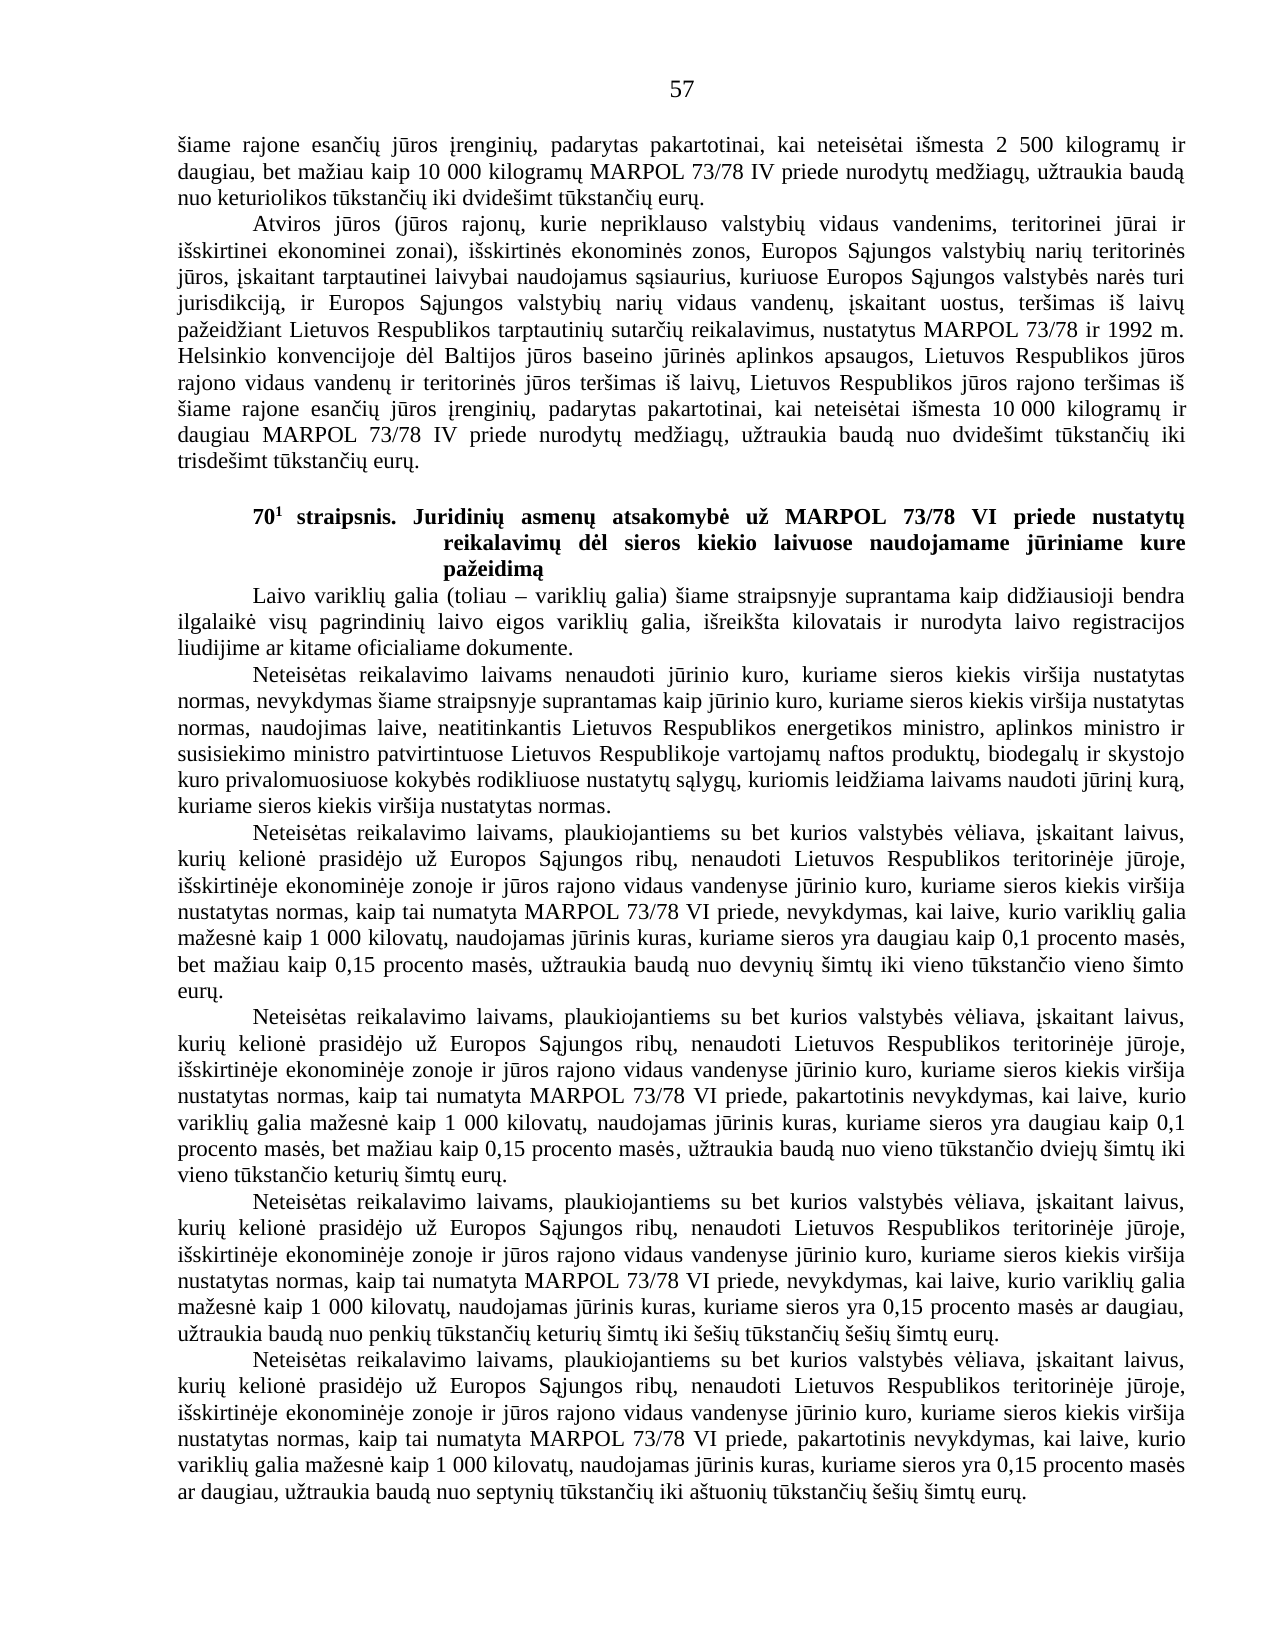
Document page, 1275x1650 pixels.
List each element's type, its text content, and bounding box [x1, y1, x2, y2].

text Neteisėtas reikalavimo laivams, plaukiojantiems su bet kurios valstybės vėliava, įskaitant laivus, kurių kelionė prasidėjo už Europos Sąjungos ribų, nenaudoti Lietuvos Respublikos teritorinėje jūroje, išskirtinėje ekonominėje zonoje ir jūros rajono vidaus vandenyse jūrinio kuro, kuriame sieros kiekis viršija nustatytas normas, kaip tai numatyta MARPOL 73/78 VI priede, nevykdymas, kai laive, kurio variklių galia mažesnė kaip 1 000 kilovatų, naudojamas jūrinis kuras, kuriame sieros yra daugiau kaip 0,1 procento masės, bet mažiau kaip 0,15 procento masės, užtraukia baudą nuo devynių šimtų iki vieno tūkstančio vieno šimto eurų. [177, 819, 1186, 1003]
text Atviros jūros (jūros rajonų, kurie nepriklauso valstybių vidaus vandenims, teritorinei jūrai ir išskirtinei ekonominei zonai), išskirtinės ekonominės zonos, Europos Sąjungos valstybių narių teritorinės jūros, įskaitant tarptautinei laivybai naudojamus sąsiaurius, kuriuose Europos Sąjungos valstybės narės turi jurisdikciją, ir Europos Sąjungos valstybių narių vidaus vandenų, įskaitant uostus, teršimas iš laivų pažeidžiant Lietuvos Respublikos tarptautinių sutarčių reikalavimus, nustatytus MARPOL 73/78 ir 1992 m. Helsinkio konvencijoje dėl Baltijos jūros baseino jūrinės aplinkos apsaugos, Lietuvos Respublikos jūros rajono vidaus vandenų ir teritorinės jūros teršimas iš laivų, Lietuvos Respublikos jūros rajono teršimas iš šiame rajone esančių jūros įrenginių, padarytas pakartotinai, kai neteisėtai išmesta 10 000 kilogramų ir daugiau MARPOL 73/78 IV priede nurodytų medžiagų, užtraukia baudą nuo dvidešimt tūkstančių iki trisdešimt tūkstančių eurų. [177, 210, 1186, 474]
text Neteisėtas reikalavimo laivams nenaudoti jūrinio kuro, kuriame sieros kiekis viršija nustatytas normas, nevykdymas šiame straipsnyje suprantamas kaip jūrinio kuro, kuriame sieros kiekis viršija nustatytas normas, naudojimas laive, neatitinkantis Lietuvos Respublikos energetikos ministro, aplinkos ministro ir susisiekimo ministro patvirtintuose Lietuvos Respublikoje vartojamų naftos produktų, biodegalų ir skystojo kuro privalomuosiuose kokybės rodikliuose nustatytų sąlygų, kuriomis leidžiama laivams naudoti jūrinį kurą, kuriame sieros kiekis viršija nustatytas normas. [177, 661, 1186, 819]
text 701 straipsnis. Juridinių asmenų atsakomybė už MARPOL 73/78 VI priede nustatytų reikalavimų dėl sieros kiekio laivuose naudojamame jūriniame kure pažeidimą [252, 503, 1186, 582]
text Neteisėtas reikalavimo laivams, plaukiojantiems su bet kurios valstybės vėliava, įskaitant laivus, kurių kelionė prasidėjo už Europos Sąjungos ribų, nenaudoti Lietuvos Respublikos teritorinėje jūroje, išskirtinėje ekonominėje zonoje ir jūros rajono vidaus vandenyse jūrinio kuro, kuriame sieros kiekis viršija nustatytas normas, kaip tai numatyta MARPOL 73/78 VI priede, pakartotinis nevykdymas, kai laive, kurio variklių galia mažesnė kaip 1 000 kilovatų, naudojamas jūrinis kuras, kuriame sieros yra 0,15 procento masės ar daugiau, užtraukia baudą nuo septynių tūkstančių iki aštuonių tūkstančių šešių šimtų eurų. [177, 1346, 1186, 1504]
text Neteisėtas reikalavimo laivams, plaukiojantiems su bet kurios valstybės vėliava, įskaitant laivus, kurių kelionė prasidėjo už Europos Sąjungos ribų, nenaudoti Lietuvos Respublikos teritorinėje jūroje, išskirtinėje ekonominėje zonoje ir jūros rajono vidaus vandenyse jūrinio kuro, kuriame sieros kiekis viršija nustatytas normas, kaip tai numatyta MARPOL 73/78 VI priede, nevykdymas, kai laive, kurio variklių galia mažesnė kaip 1 000 kilovatų, naudojamas jūrinis kuras, kuriame sieros yra 0,15 procento masės ar daugiau, užtraukia baudą nuo penkių tūkstančių keturių šimtų iki šešių tūkstančių šešių šimtų eurų. [177, 1188, 1186, 1346]
text šiame rajone esančių jūros įrenginių, padarytas pakartotinai, kai neteisėtai išmesta 2 500 kilogramų ir daugiau, bet mažiau kaip 10 000 kilogramų MARPOL 73/78 IV priede nurodytų medžiagų, užtraukia baudą nuo keturiolikos tūkstančių iki dvidešimt tūkstančių eurų. [177, 131, 1186, 210]
text Neteisėtas reikalavimo laivams, plaukiojantiems su bet kurios valstybės vėliava, įskaitant laivus, kurių kelionė prasidėjo už Europos Sąjungos ribų, nenaudoti Lietuvos Respublikos teritorinėje jūroje, išskirtinėje ekonominėje zonoje ir jūros rajono vidaus vandenyse jūrinio kuro, kuriame sieros kiekis viršija nustatytas normas, kaip tai numatyta MARPOL 73/78 VI priede, pakartotinis nevykdymas, kai laive, kurio variklių galia mažesnė kaip 1 000 kilovatų, naudojamas jūrinis kuras, kuriame sieros yra daugiau kaip 0,1 procento masės, bet mažiau kaip 0,15 procento masės, užtraukia baudą nuo vieno tūkstančio dviejų šimtų iki vieno tūkstančio keturių šimtų eurų. [177, 1003, 1186, 1188]
text Laivo variklių galia (toliau – variklių galia) šiame straipsnyje suprantama kaip didžiausioji bendra ilgalaikė visų pagrindinių laivo eigos variklių galia, išreikšta kilovatais ir nurodyta laivo registracijos liudijime ar kitame oficialiame dokumente. [177, 582, 1186, 661]
